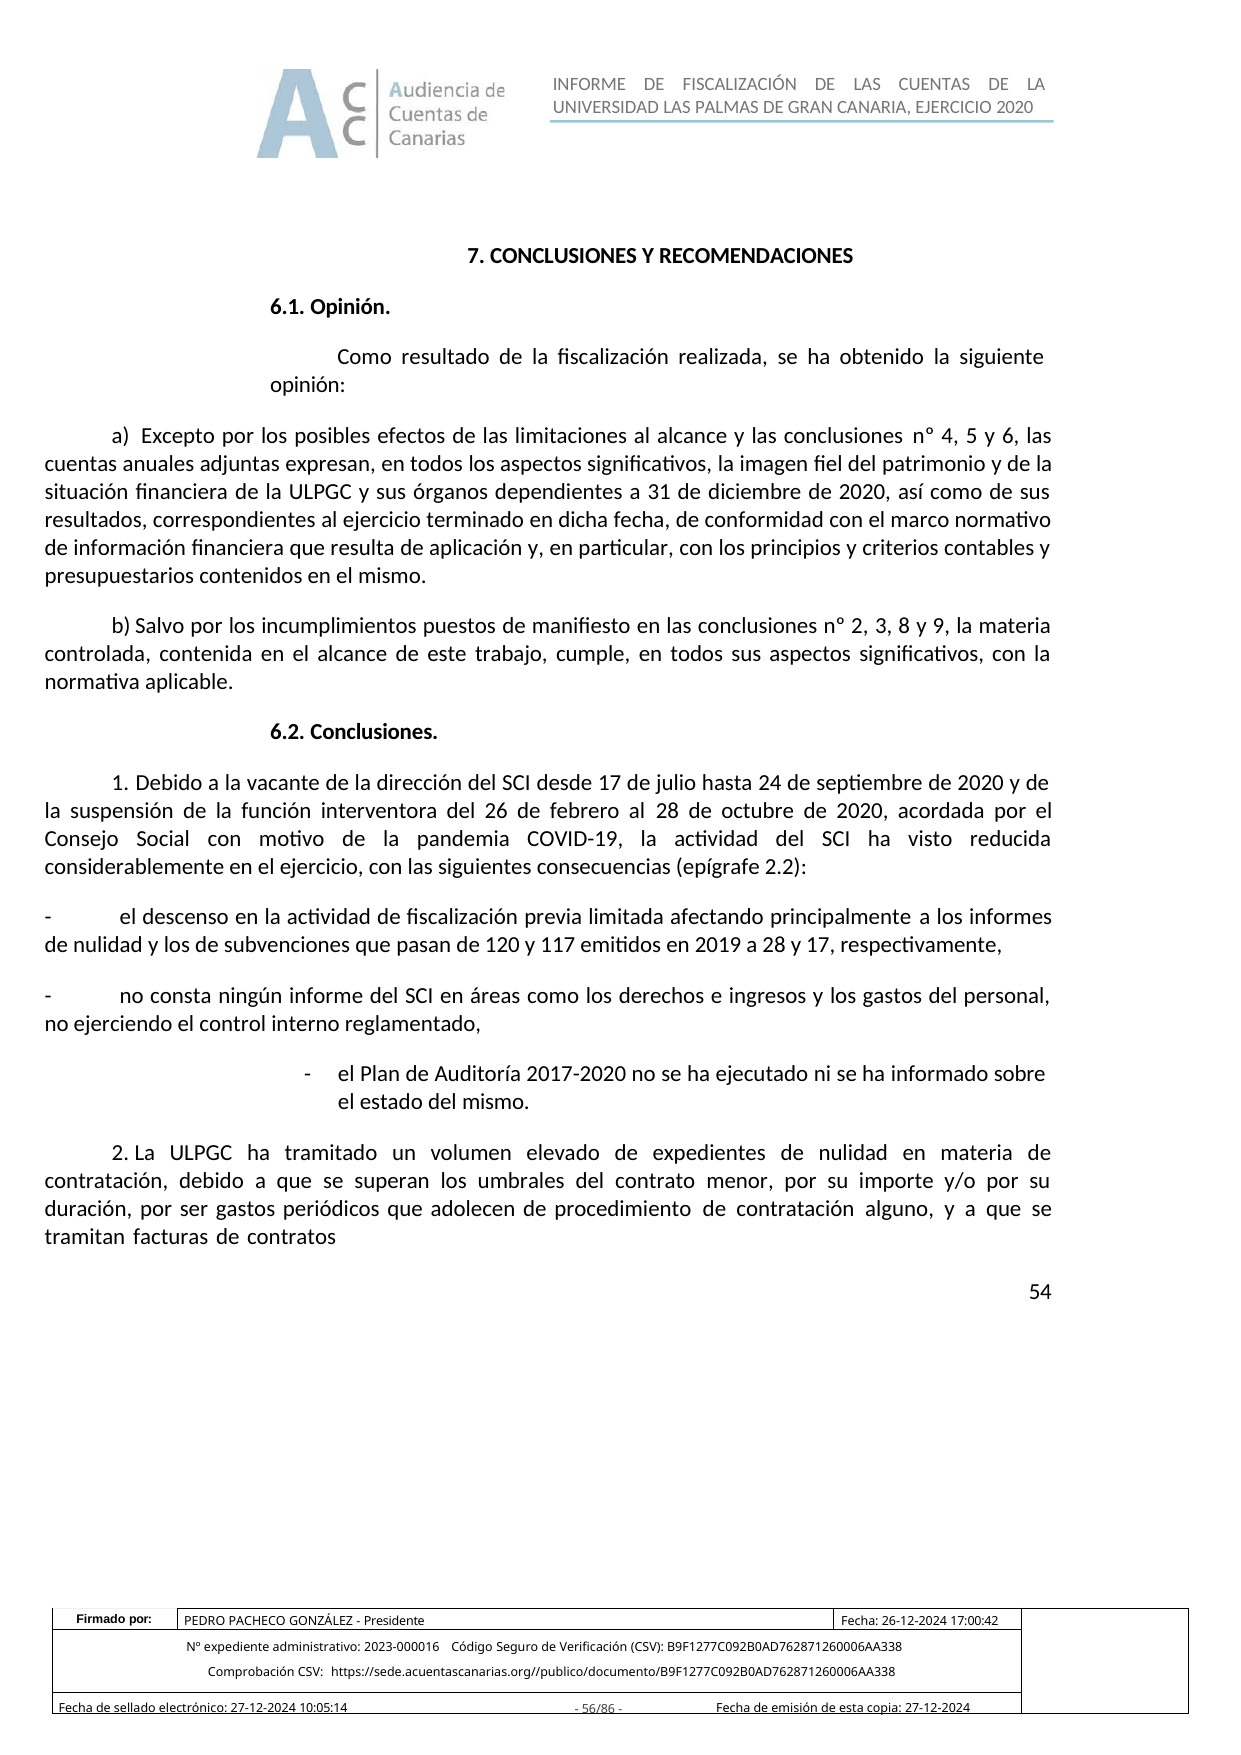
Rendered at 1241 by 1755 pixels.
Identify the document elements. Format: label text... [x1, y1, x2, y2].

list el descenso en la actividad de fiscalización previa limitada afectando principalmente a los informes de nulidad y los de subvenciones que pasan de 120 y 117 emitidos en 2019 a 28 y 17, respectivamente, [44, 902, 1052, 958]
list La ULPGC ha tramitado un volumen elevado de expedientes de nulidad en materia de contratación, debido a que se superan los umbrales del contrato menor, por su importe y/o por su duración, por ser gastos periódicos que adolecen de procedimiento de contratación alguno, y a que se tramitan facturas de contratos [44, 1138, 1052, 1250]
subtitle Opinión. [270, 292, 1196, 320]
subtitle Conclusiones. [270, 717, 1196, 746]
text 54 [44, 1277, 1052, 1306]
list Excepto por los posibles efectos de las limitaciones al alcance y las conclusiones nº 4, 5 y 6, las cuentas anuales adjuntas expresan, en todos los aspectos significativos, la imagen fiel del patrimonio y de la situación financiera de la ULPGC y sus órganos dependientes a 31 de diciembre de 2020, así como de sus resultados, correspondientes al ejercicio terminado en dicha fecha, de conformidad con el marco normativo de información financiera que resulta de aplicación y, en particular, con los principios y criterios contables y presupuestarios contenidos en el mismo. [44, 421, 1052, 589]
list Salvo por los incumplimientos puestos de manifiesto en las conclusiones nº 2, 3, 8 y 9, la materia controlada, contenida en el alcance de este trabajo, cumple, en todos sus aspectos significativos, con la normativa aplicable. [44, 611, 1052, 695]
list no consta ningún informe del SCI en áreas como los derechos e ingresos y los gastos del personal, no ejerciendo el control interno reglamentado, [44, 981, 1052, 1037]
subtitle CONCLUSIONES Y RECOMENDACIONES [467, 241, 1196, 269]
text Como resultado de la fiscalización realizada, se ha obtenido la siguiente opinión: [270, 342, 1053, 398]
text el estado del mismo. [338, 1087, 1196, 1115]
list Debido a la vacante de la dirección del SCI desde 17 de julio hasta 24 de septiembre de 2020 y de la suspensión de la función interventora del 26 de febrero al 28 de octubre de 2020, acordada por el Consejo Social con motivo de la pandemia COVID-19, la actividad del SCI ha visto reducida considerablemente en el ejercicio, con las siguientes consecuencias (epígrafe 2.2): [44, 768, 1052, 880]
list el Plan de Auditoría 2017-2020 no se ha ejecutado ni se ha informado sobre [304, 1059, 1196, 1087]
